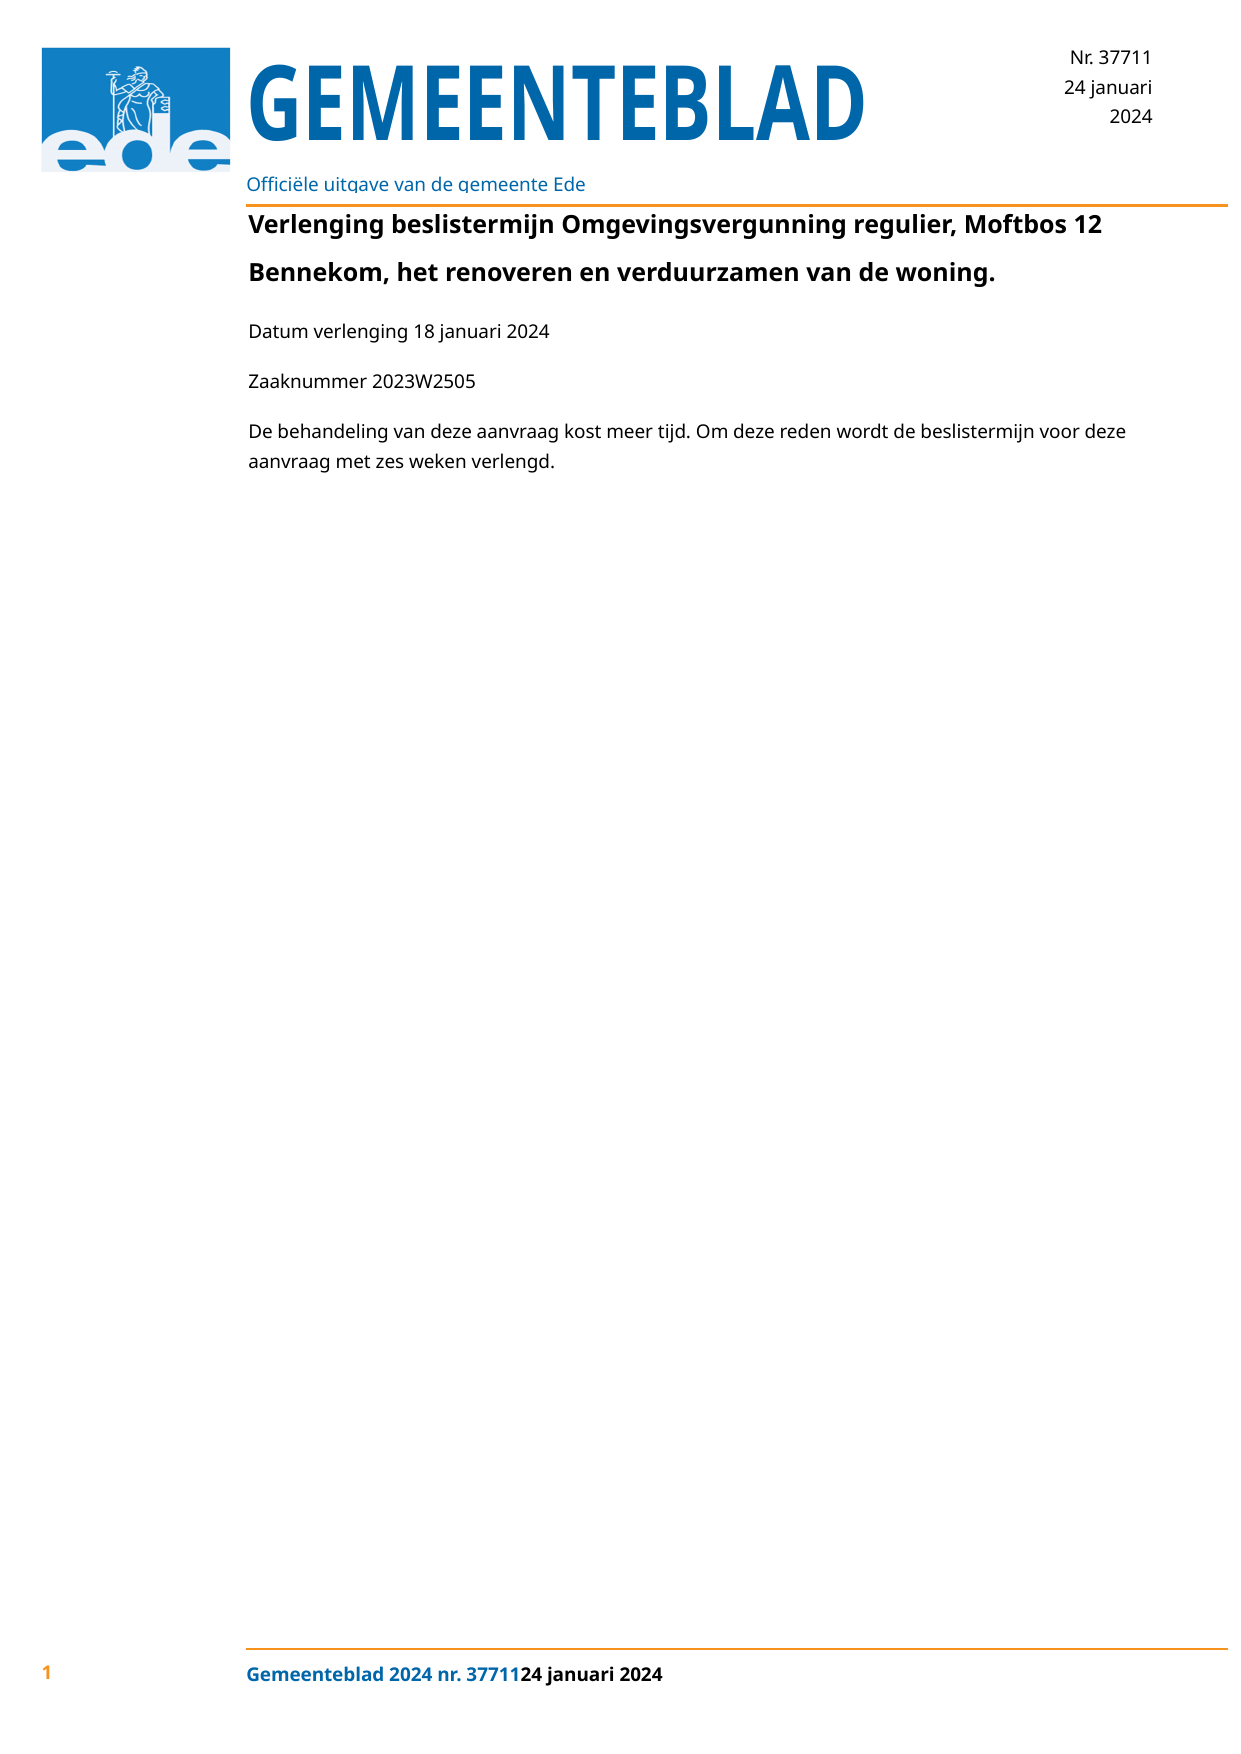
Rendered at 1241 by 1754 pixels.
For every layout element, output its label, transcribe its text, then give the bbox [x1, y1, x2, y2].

text De behandeling van deze aanvraag kost meer tijd. Om deze reden wordt de beslistermijn voor deze aanvraag met zes weken verlengd. [248, 419, 1152, 474]
text Datum verlenging 18 januari 2024 [248, 318, 1152, 344]
text Zaaknummer 2023W2505 [248, 368, 1152, 394]
picture [41, 47, 231, 172]
text Verlenging beslistermijn Omgevingsvergunning regulier, Moftbos 12 Bennekom, het renoveren en verduurzamen van de woning. [248, 207, 1152, 288]
